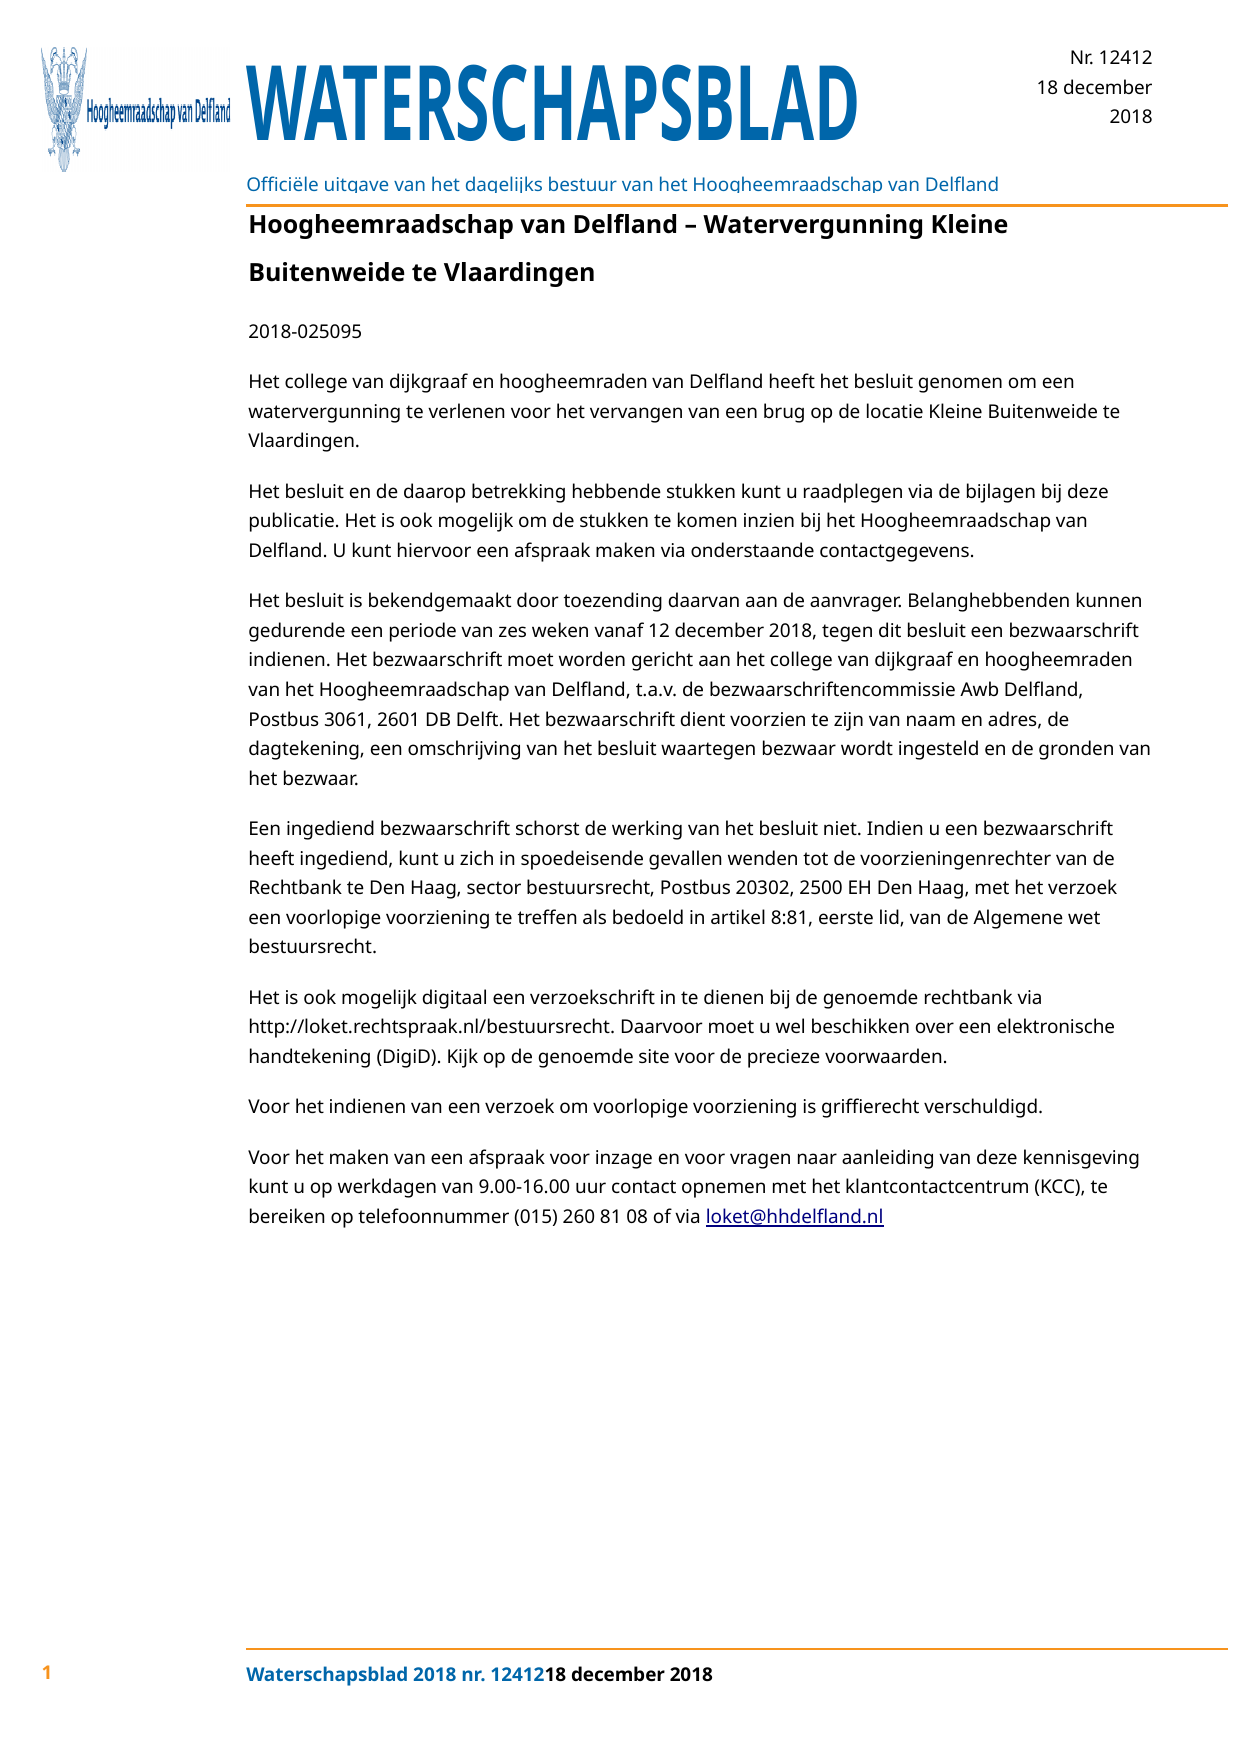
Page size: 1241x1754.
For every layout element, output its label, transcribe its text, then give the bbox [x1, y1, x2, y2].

text Het besluit is bekendgemaakt door toezending daarvan aan de aanvrager. Belanghebbenden kunnen gedurende een periode van zes weken vanaf 12 december 2018, tegen dit besluit een bezwaarschrift indienen. Het bezwaarschrift moet worden gericht aan het college van dijkgraaf en hoogheemraden van het Hoogheemraadschap van Delfland, t.a.v. de bezwaarschriftencommissie Awb Delfland, Postbus 3061, 2601 DB Delft. Het bezwaarschrift dient voorzien te zijn van naam en adres, de dagtekening, een omschrijving van het besluit waartegen bezwaar wordt ingesteld en de gronden van het bezwaar. [248, 587, 1152, 791]
text Hoogheemraadschap van Delfland – Watervergunning Kleine Buitenweide te Vlaardingen [248, 207, 1152, 288]
text Het is ook mogelijk digitaal een verzoekschrift in te dienen bij de genoemde rechtbank via http://loket.rechtspraak.nl/bestuursrecht. Daarvoor moet u wel beschikken over een elektronische handtekening (DigiD). Kijk op de genoemde site voor de precieze voorwaarden. [248, 984, 1152, 1069]
text 2018-025095 [248, 318, 1152, 344]
text Het besluit en de daarop betrekking hebbende stukken kunt u raadplegen via de bijlagen bij deze publicatie. Het is ook mogelijk om de stukken te komen inzien bij het Hoogheemraadschap van Delfland. U kunt hiervoor een afspraak maken via onderstaande contactgegevens. [248, 478, 1152, 563]
picture [41, 47, 231, 172]
text Een ingediend bezwaarschrift schorst de werking van het besluit niet. Indien u een bezwaarschrift heeft ingediend, kunt u zich in spoedeisende gevallen wenden tot de voorzieningenrechter van de Rechtbank te Den Haag, sector bestuursrecht, Postbus 20302, 2500 EH Den Haag, met het verzoek een voorlopige voorziening te treffen als bedoeld in artikel 8:81, eerste lid, van de Algemene wet bestuursrecht. [248, 815, 1152, 959]
text Voor het maken van een afspraak voor inzage en voor vragen naar aanleiding van deze kennisgeving kunt u op werkdagen van 9.00-16.00 uur contact opnemen met het klantcontactcentrum (KCC), te bereiken op telefoonnummer (015) 260 81 08 of via loket@hhdelfland.nl [248, 1144, 1152, 1229]
text Het college van dijkgraaf en hoogheemraden van Delfland heeft het besluit genomen om een watervergunning te verlenen voor het vervangen van een brug op de locatie Kleine Buitenweide te Vlaardingen. [248, 368, 1152, 453]
text Voor het indienen van een verzoek om voorlopige voorziening is griffierecht verschuldigd. [248, 1094, 1152, 1119]
